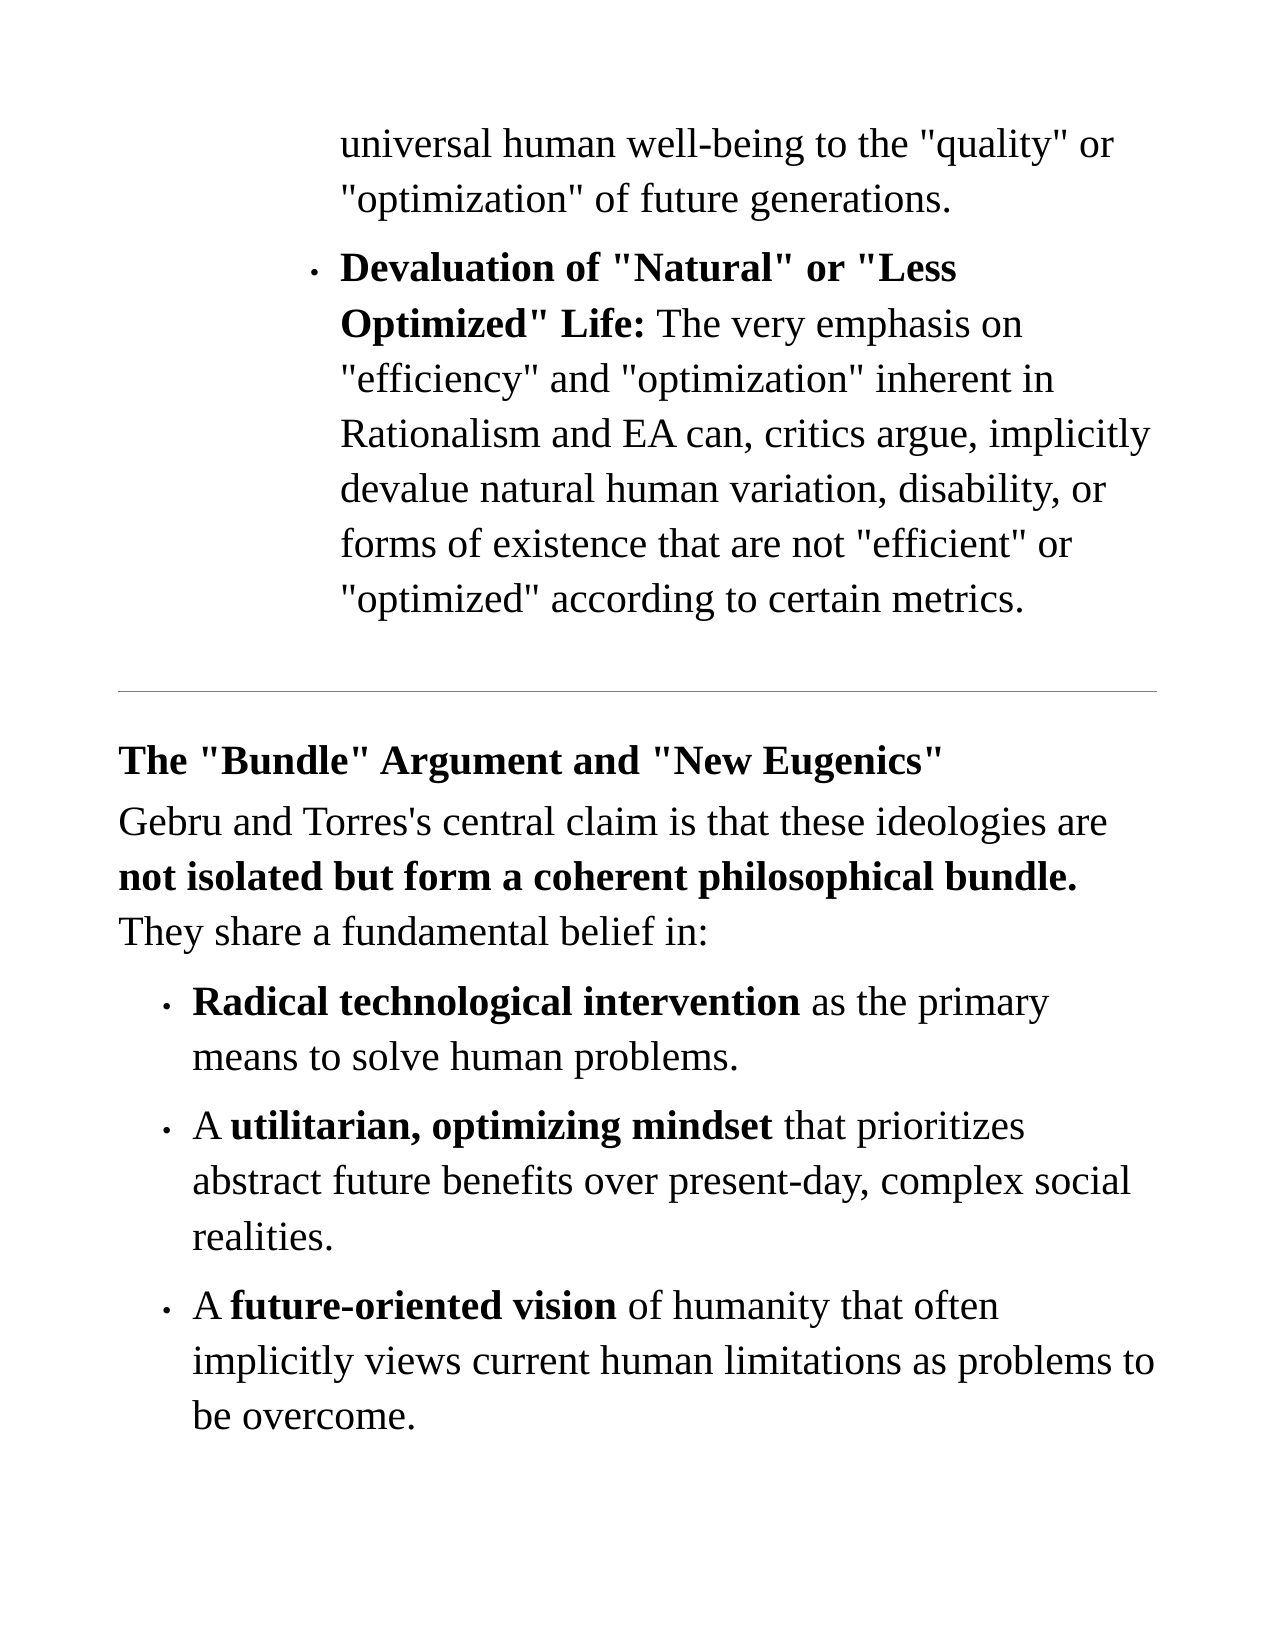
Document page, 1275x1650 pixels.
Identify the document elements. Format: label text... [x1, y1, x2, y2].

text Gebru and Torres's central claim is that these ideologies are not isolated but form a coherent philosophical bundle. They share a fundamental belief in: [118, 796, 1157, 954]
subtitle The "Bundle" Argument and "New Eugenics" [118, 736, 1157, 783]
list A utilitarian, optimizing mindset that prioritizes abstract future benefits over present-day, complex social realities. [162, 1101, 1157, 1259]
list Devaluation of "Natural" or "Less Optimized" Life: The very emphasis on "efficiency" and "optimization" inherent in Rationalism and EA can, critics argue, implicitly devalue natural human variation, disability, or forms of existence that are not "efficient" or "optimized" according to certain metrics. [310, 243, 1157, 621]
list universal human well-being to the "quality" or "optimization" of future generations. [310, 118, 1157, 221]
list Radical technological intervention as the primary means to solve human problems. [162, 976, 1157, 1079]
list A future-oriented vision of humanity that often implicitly views current human limitations as problems to be overcome. [162, 1281, 1157, 1439]
